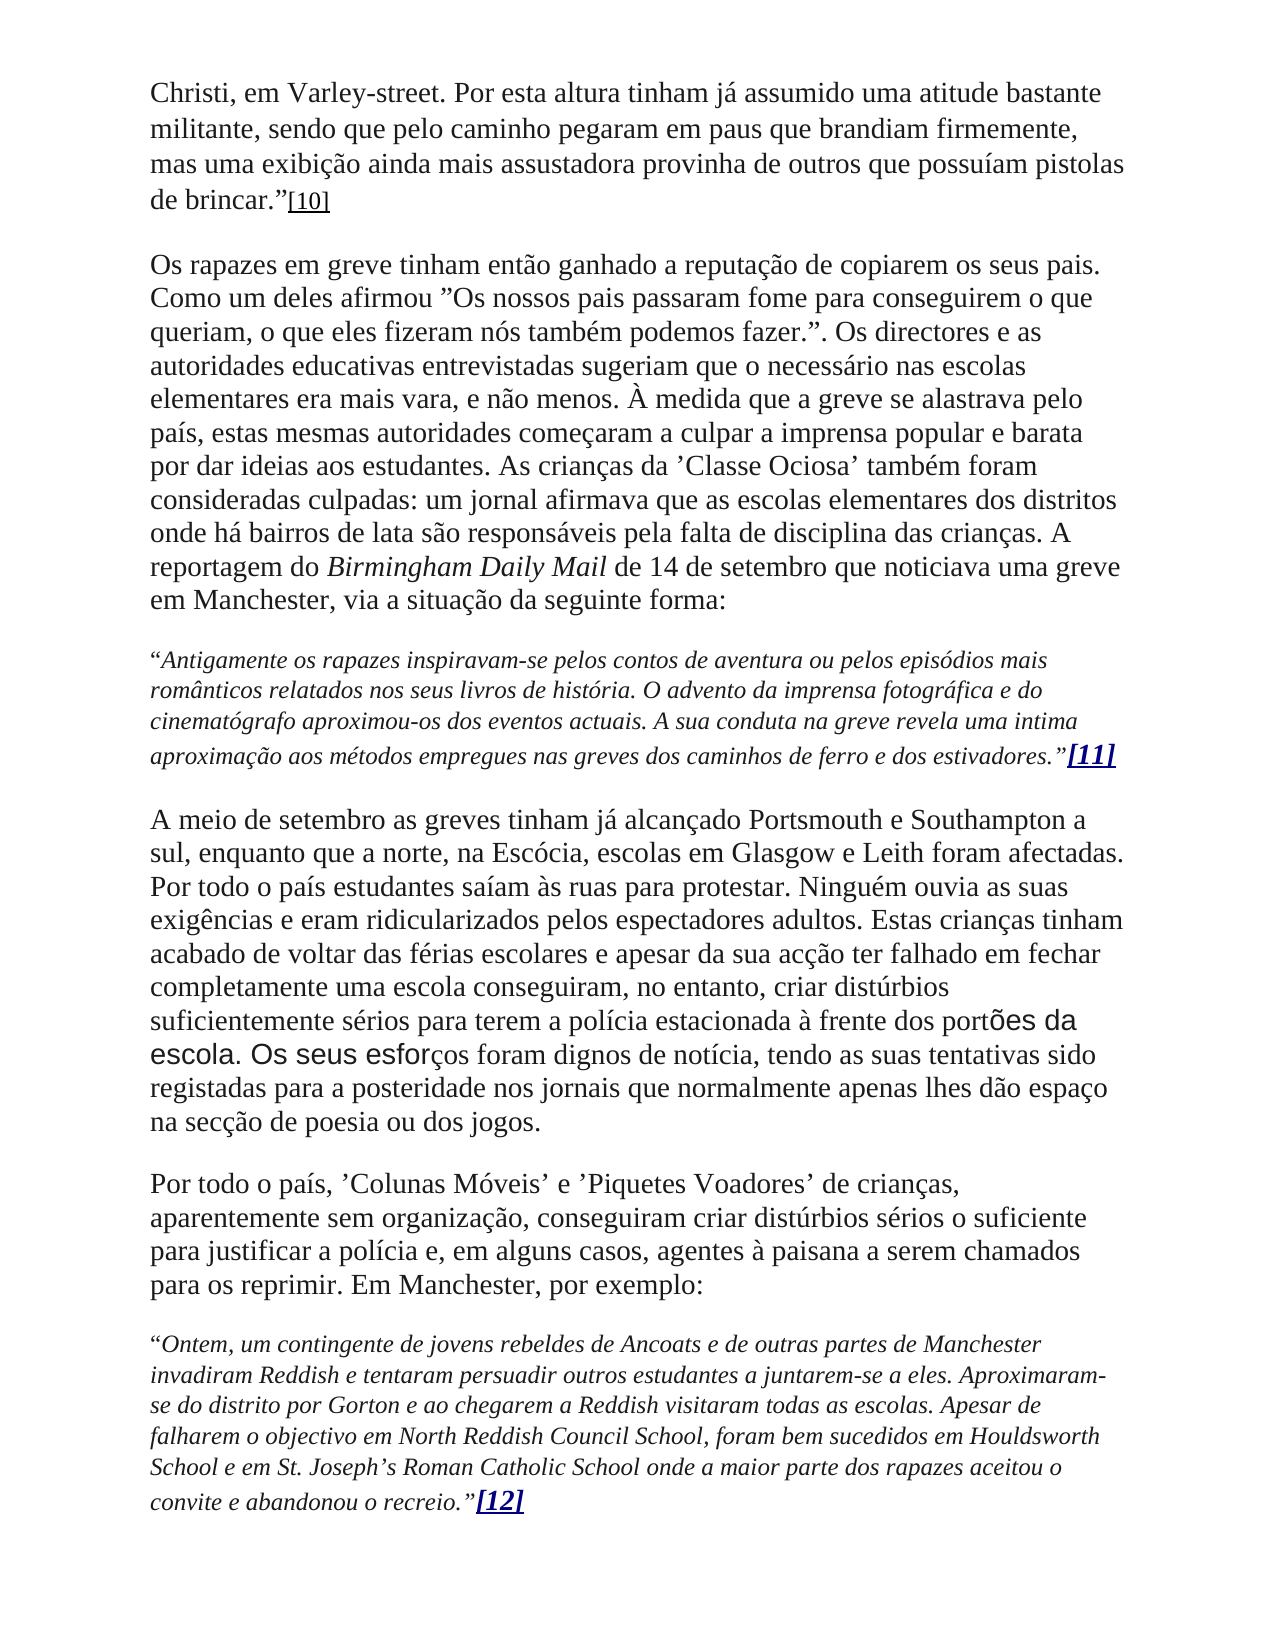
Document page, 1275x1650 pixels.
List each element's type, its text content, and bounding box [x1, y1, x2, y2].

text Por todo o país, ’Colunas Móveis’ e ’Piquetes Voadores’ de crianças, aparentemente sem organização, conseguiram criar distúrbios sérios o suficiente para justificar a polícia e, em alguns casos, agentes à paisana a serem chamados para os reprimir. Em Manchester, por exemplo: [150, 1166, 1125, 1300]
text Christi, em Varley-street. Por esta altura tinham já assumido uma atitude bastante militante, sendo que pelo caminho pegaram em paus que brandiam firmemente, mas uma exibição ainda mais assustadora provinha de outros que possuíam pistolas de brincar.”[10] [150, 75, 1125, 216]
text A meio de setembro as greves tinham já alcançado Portsmouth e Southampton a sul, enquanto que a norte, na Escócia, escolas em Glasgow e Leith foram afectadas. Por todo o país estudantes saíam às ruas para protestar. Ninguém ouvia as suas exigências e eram ridicularizados pelos espectadores adultos. Estas crianças tinham acabado de voltar das férias escolares e apesar da sua acção ter falhado em fechar completamente uma escola conseguiram, no entanto, criar distúrbios suficientemente sérios para terem a polícia estacionada à frente dos portões da escola. Os seus esforços foram dignos de notícia, tendo as suas tentativas sido registadas para a posteridade nos jornais que normalmente apenas lhes dão espaço na secção de poesia ou dos jogos. [150, 802, 1125, 1137]
text “Ontem, um contingente de jovens rebeldes de Ancoats e de outras partes de Manchester invadiram Reddish e tentaram persuadir outros estudantes a juntarem-se a eles. Aproximaram-se do distrito por Gorton e ao chegarem a Reddish visitaram todas as escolas. Apesar de falharem o objectivo em North Reddish Council School, foram bem sucedidos em Houldsworth School e em St. Joseph’s Roman Catholic School onde a maior parte dos rapazes aceitou o convite e abandonou o recreio.”[12] [150, 1329, 1125, 1517]
text “Antigamente os rapazes inspiravam-se pelos contos de aventura ou pelos episódios mais românticos relatados nos seus livros de história. O advento da imprensa fotográfica e do cinematógrafo aproximou-os dos eventos actuais. A sua conduta na greve revela uma intima aproximação aos métodos empregues nas greves dos caminhos de ferro e dos estivadores.”[11] [150, 645, 1125, 771]
text Os rapazes em greve tinham então ganhado a reputação de copiarem os seus pais. Como um deles afirmou ”Os nossos pais passaram fome para conseguirem o que queriam, o que eles fizeram nós também podemos fazer.”. Os directores e as autoridades educativas entrevistadas sugeriam que o necessário nas escolas elementares era mais vara, e não menos. À medida que a greve se alastrava pelo país, estas mesmas autoridades começaram a culpar a imprensa popular e barata por dar ideias aos estudantes. As crianças da ’Classe Ociosa’ também foram consideradas culpadas: um jornal afirmava que as escolas elementares dos distritos onde há bairros de lata são responsáveis pela falta de disciplina das crianças. A reportagem do Birmingham Daily Mail de 14 de setembro que noticiava uma greve em Manchester, via a situação da seguinte forma: [150, 247, 1125, 616]
